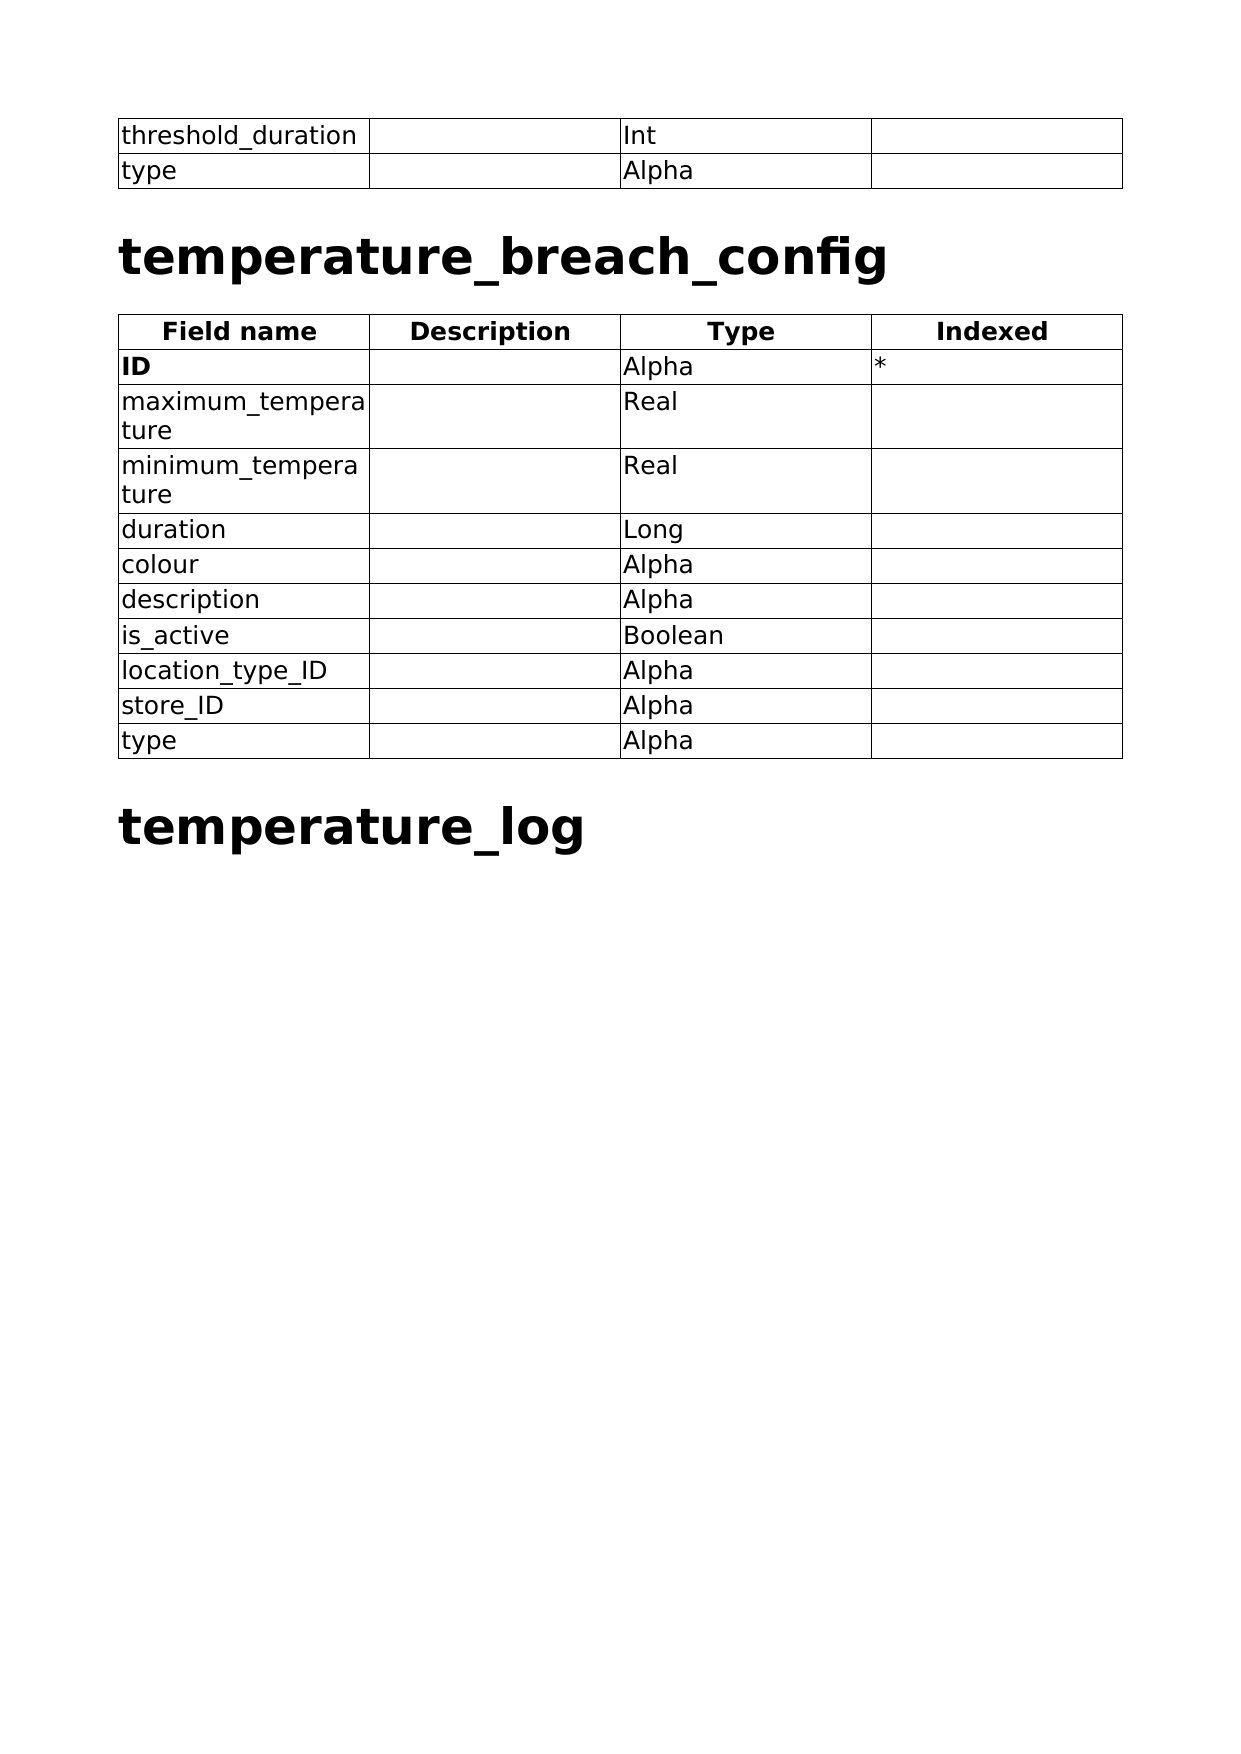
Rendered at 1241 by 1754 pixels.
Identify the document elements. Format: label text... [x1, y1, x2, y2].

table_cell Alpha [621, 154, 871, 188]
table_cell [872, 549, 1122, 583]
table_cell Alpha [621, 549, 871, 583]
table_cell [370, 385, 620, 448]
subtitle temperature_breach_config [118, 228, 1122, 286]
table_cell [872, 724, 1122, 758]
table_cell [872, 654, 1122, 688]
table_header Description [370, 315, 620, 349]
subtitle temperature_log [118, 798, 1122, 856]
table_cell is_active [119, 619, 369, 653]
table_cell [370, 654, 620, 688]
table_header Field name [119, 315, 369, 349]
table_cell type [119, 724, 369, 758]
table_cell Alpha [621, 724, 871, 758]
table_cell [872, 449, 1122, 512]
table_cell minimum_temperature [119, 449, 369, 512]
table_cell [370, 549, 620, 583]
table_cell [872, 514, 1122, 548]
table_cell [872, 385, 1122, 448]
table_cell [370, 154, 620, 188]
table_cell description [119, 584, 369, 618]
table_cell [872, 619, 1122, 653]
table_cell [872, 154, 1122, 188]
table_header Indexed [872, 315, 1122, 349]
table_cell [370, 514, 620, 548]
table_cell [370, 689, 620, 723]
table_cell [370, 619, 620, 653]
table_cell type [119, 154, 369, 188]
table_cell Real [621, 449, 871, 512]
table_cell [370, 350, 620, 384]
table_cell [370, 584, 620, 618]
table_cell Boolean [621, 619, 871, 653]
table_cell colour [119, 549, 369, 583]
table_cell Real [621, 385, 871, 448]
table_cell Alpha [621, 654, 871, 688]
table_cell maximum_temperature [119, 385, 369, 448]
table_cell [370, 119, 620, 153]
table_cell [872, 119, 1122, 153]
table_cell [872, 689, 1122, 723]
table_cell Alpha [621, 689, 871, 723]
table_cell Int [621, 119, 871, 153]
table_cell [370, 449, 620, 512]
table_cell * [872, 350, 1122, 384]
table_cell store_ID [119, 689, 369, 723]
table_cell Alpha [621, 350, 871, 384]
table_cell threshold_duration [119, 119, 369, 153]
table_cell Long [621, 514, 871, 548]
table_cell location_type_ID [119, 654, 369, 688]
table_header Type [621, 315, 871, 349]
table_cell Alpha [621, 584, 871, 618]
table_cell ID [119, 350, 369, 384]
table_cell [370, 724, 620, 758]
table_cell [872, 584, 1122, 618]
table_cell duration [119, 514, 369, 548]
